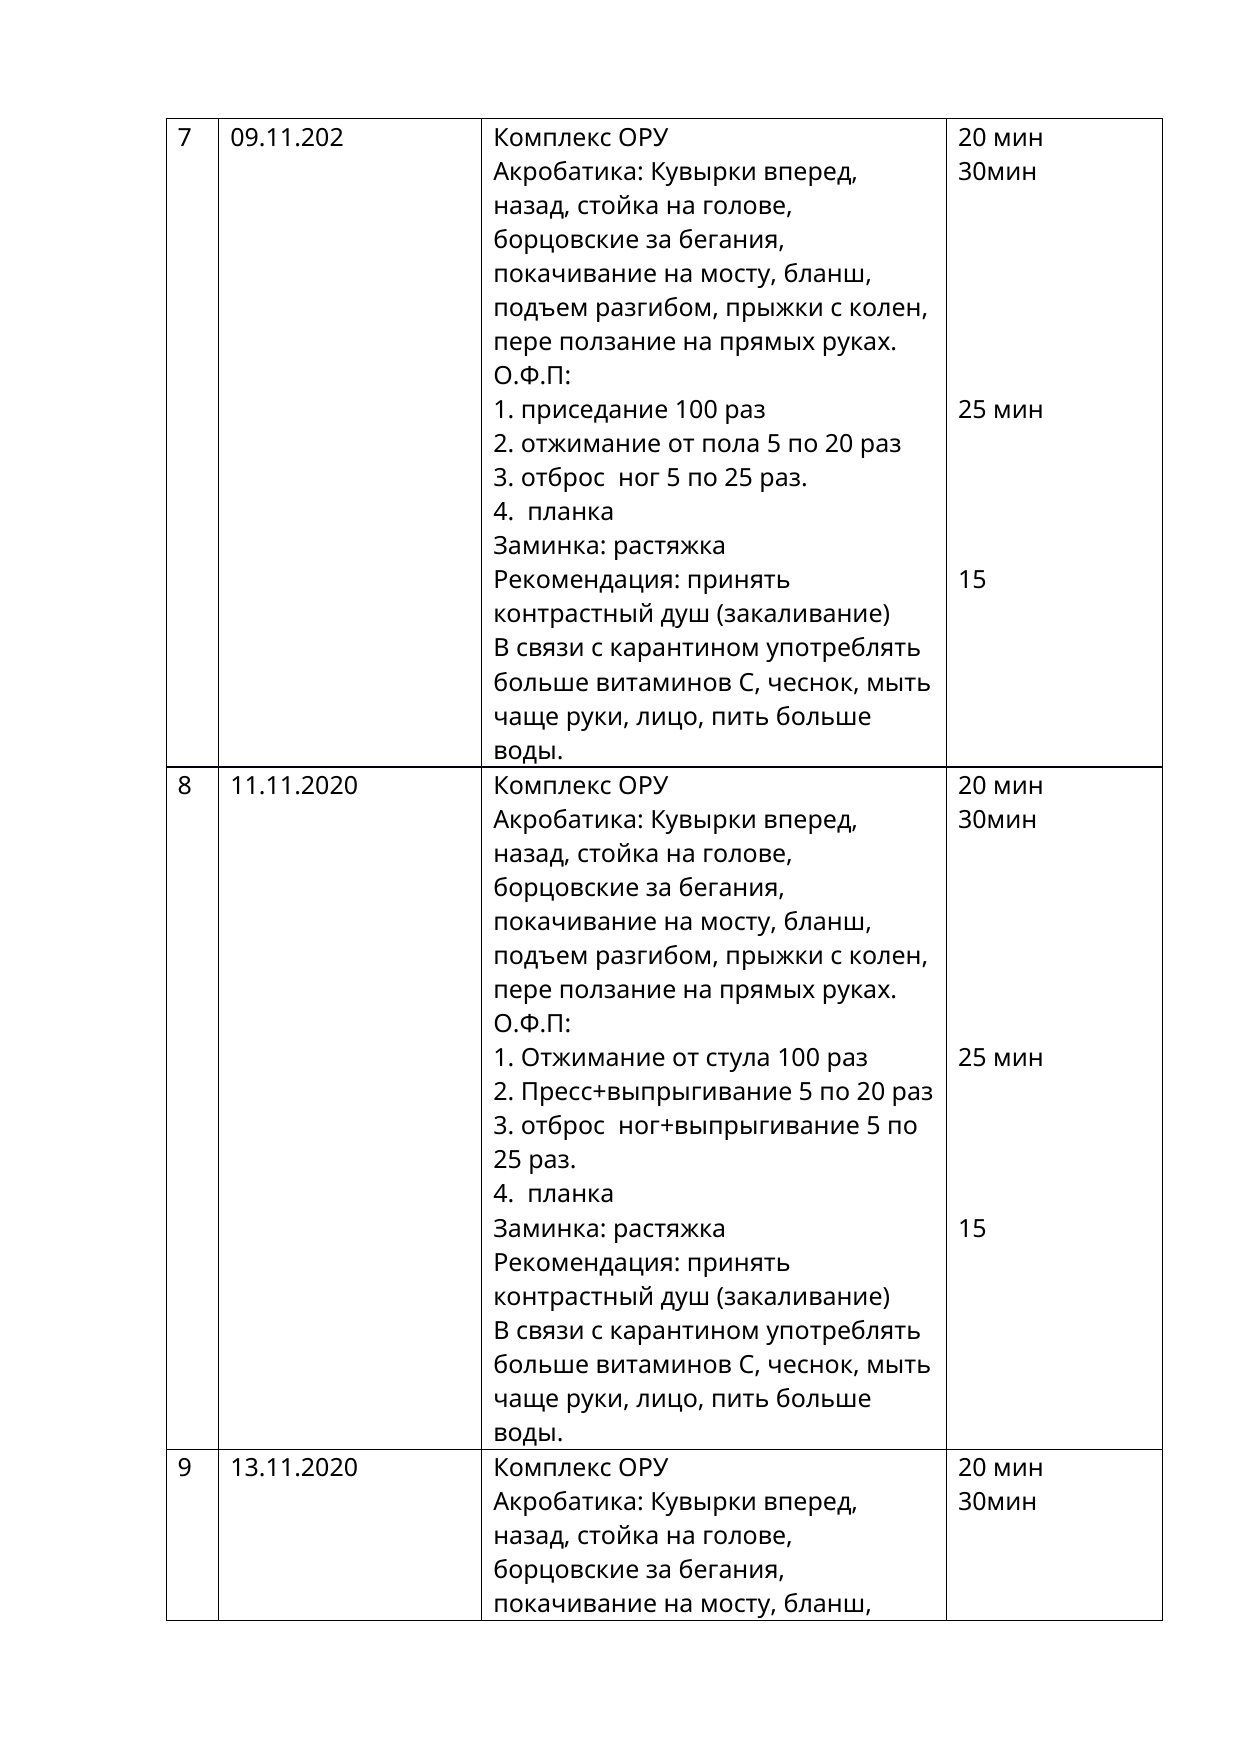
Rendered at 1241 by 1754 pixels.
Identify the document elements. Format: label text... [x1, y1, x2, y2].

table_cell 20 мин 30мин [947, 1450, 1162, 1620]
table_cell Комплекс ОРУ Акробатика: Кувырки вперед, назад, стойка на голове, борцовские за бегания, покачивание на мосту, бланш, подъем разгибом, прыжки с колен, пере ползание на прямых руках. О.Ф.П: 1. Отжимание от стула 100 раз 2. Пресс+выпрыгивание 5 по 20 раз 3. отброс ног+выпрыгивание 5 по 25 раз. 4. планка Заминка: растяжка Рекомендация: принять контрастный душ (закаливание) В связи с карантином употреблять больше витаминов С, чеснок, мыть чаще руки, лицо, пить больше воды. [482, 768, 946, 1449]
table_cell Комплекс ОРУ Акробатика: Кувырки вперед, назад, стойка на голове, борцовские за бегания, покачивание на мосту, бланш, подъем разгибом, прыжки с колен, пере ползание на прямых руках. О.Ф.П: 1. приседание 100 раз 2. отжимание от пола 5 по 20 раз 3. отброс ног 5 по 25 раз. 4. планка Заминка: растяжка Рекомендация: принять контрастный душ (закаливание) В связи с карантином употреблять больше витаминов С, чеснок, мыть чаще руки, лицо, пить больше воды. [482, 119, 946, 766]
table_cell 11.11.2020 [219, 768, 481, 1449]
table_cell 9 [167, 1450, 218, 1620]
table_cell 8 [167, 768, 218, 1449]
table_cell 13.11.2020 [219, 1450, 481, 1620]
table_cell 20 мин 30мин 25 мин 15 [947, 119, 1162, 766]
table_cell 20 мин 30мин 25 мин 15 [947, 768, 1162, 1449]
table_cell 7 [167, 119, 218, 766]
table_cell 09.11.202 [219, 119, 481, 766]
table_cell Комплекс ОРУ Акробатика: Кувырки вперед, назад, стойка на голове, борцовские за бегания, покачивание на мосту, бланш, [482, 1450, 946, 1620]
